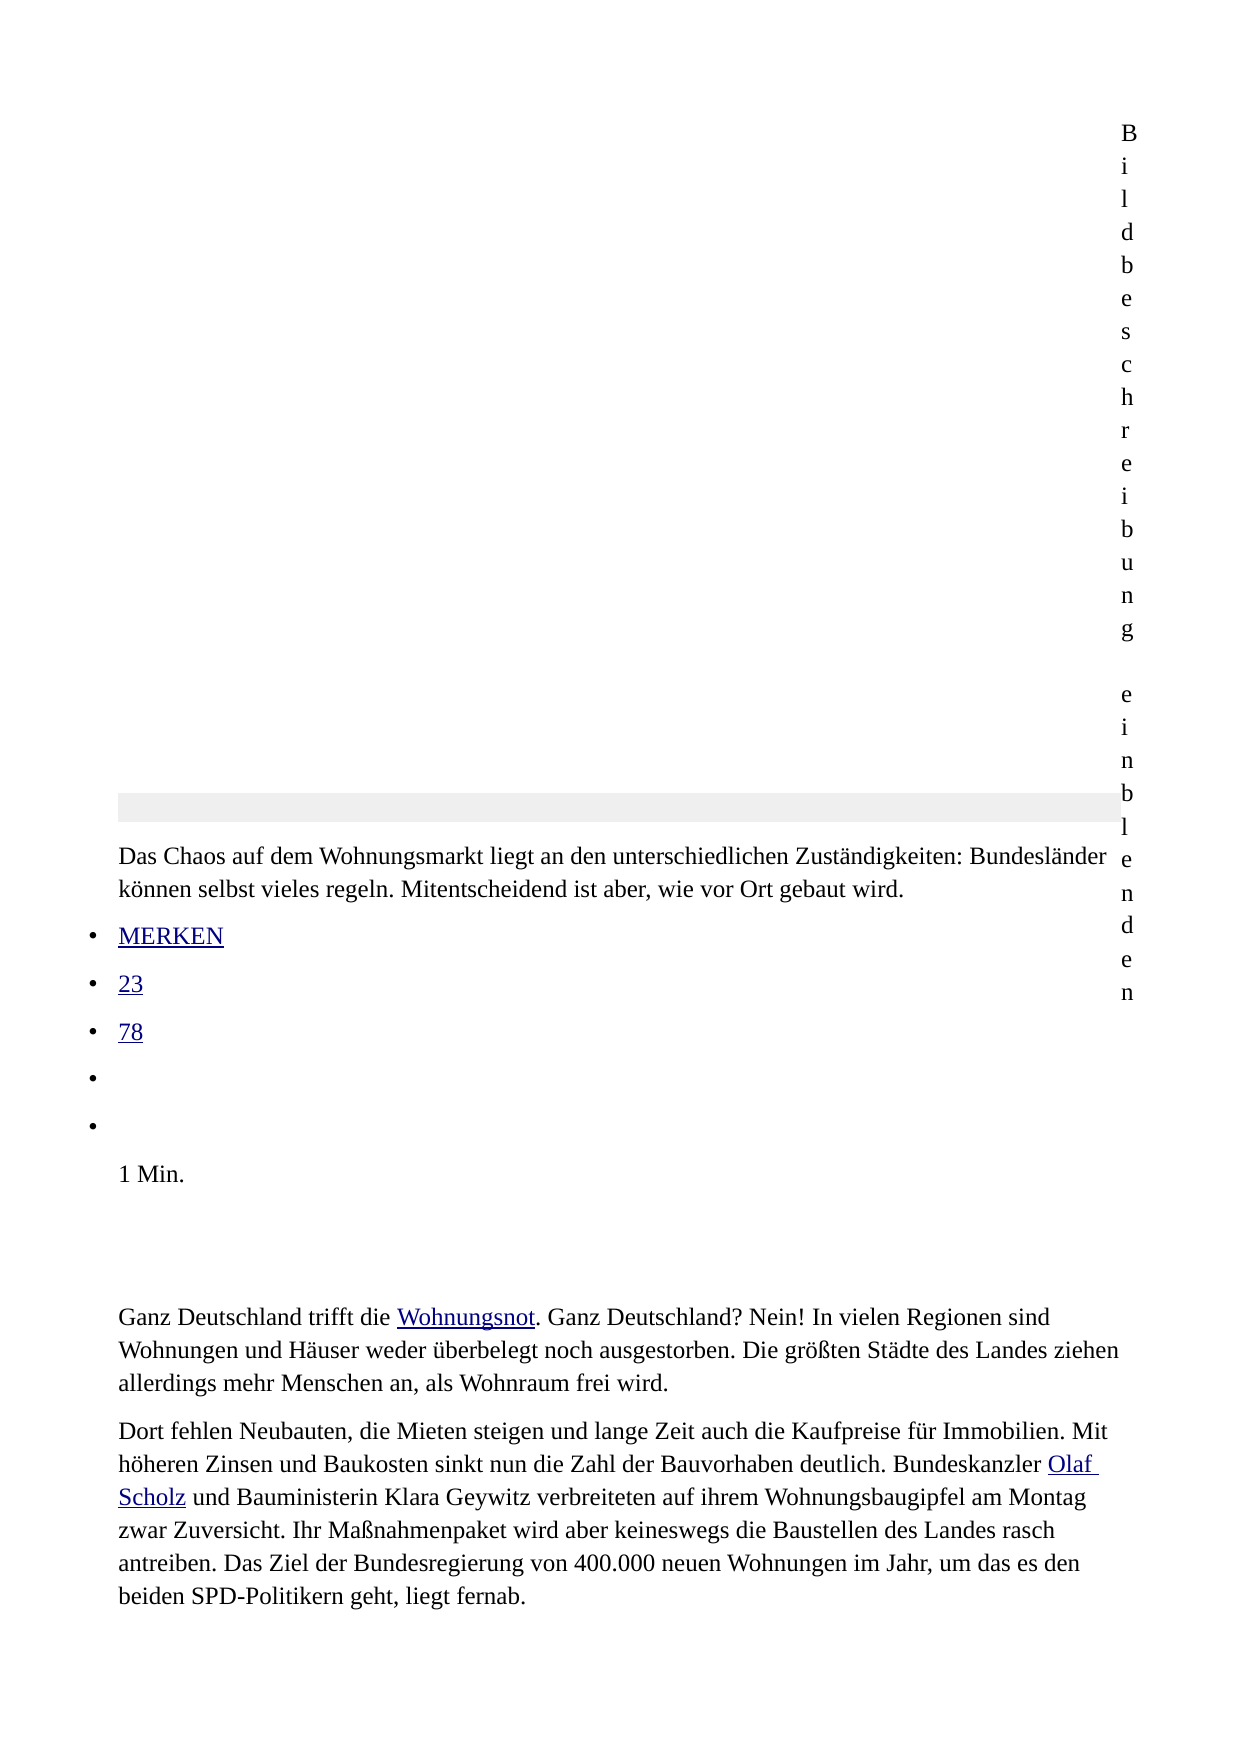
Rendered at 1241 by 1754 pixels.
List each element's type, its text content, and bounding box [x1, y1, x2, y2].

text 1 Min. [118, 1159, 1122, 1188]
text Dort fehlen Neubauten, die Mieten steigen und lange Zeit auch die Kaufpreise für Immobilien. Mit höheren Zinsen und Baukosten sinkt nun die Zahl der Bauvorhaben deutlich. Bundeskanzler Olaf Scholz und Bauministerin Klara Gey­witz verbreiteten auf ihrem Wohnungsbaugipfel am Montag zwar Zuversicht. Ihr Maßnahmenpaket wird aber keineswegs die Baustellen des Landes rasch antreiben. Das Ziel der Bundesregierung von 400.000 neuen Wohnungen im Jahr, um das es den beiden SPD-Politikern geht, liegt fernab. [118, 1416, 1122, 1610]
list MERKEN [118, 921, 1121, 950]
text Das Chaos auf dem Wohnungsmarkt liegt an den unterschiedlichen Zuständigkeiten: Bundesländer können selbst vieles regeln. Mitentscheidend ist aber, wie vor Ort gebaut wird. [118, 841, 1121, 902]
text Ganz Deutschland trifft die Wohnungsnot. Ganz Deutschland? Nein! In vielen Regionen sind Wohnungen und Häuser weder überbelegt noch ausgestorben. Die größten Städte des Landes ziehen allerdings mehr Menschen an, als Wohnraum frei wird. [118, 1302, 1122, 1397]
list 23 [118, 969, 1121, 998]
list 78 [118, 1017, 1122, 1045]
